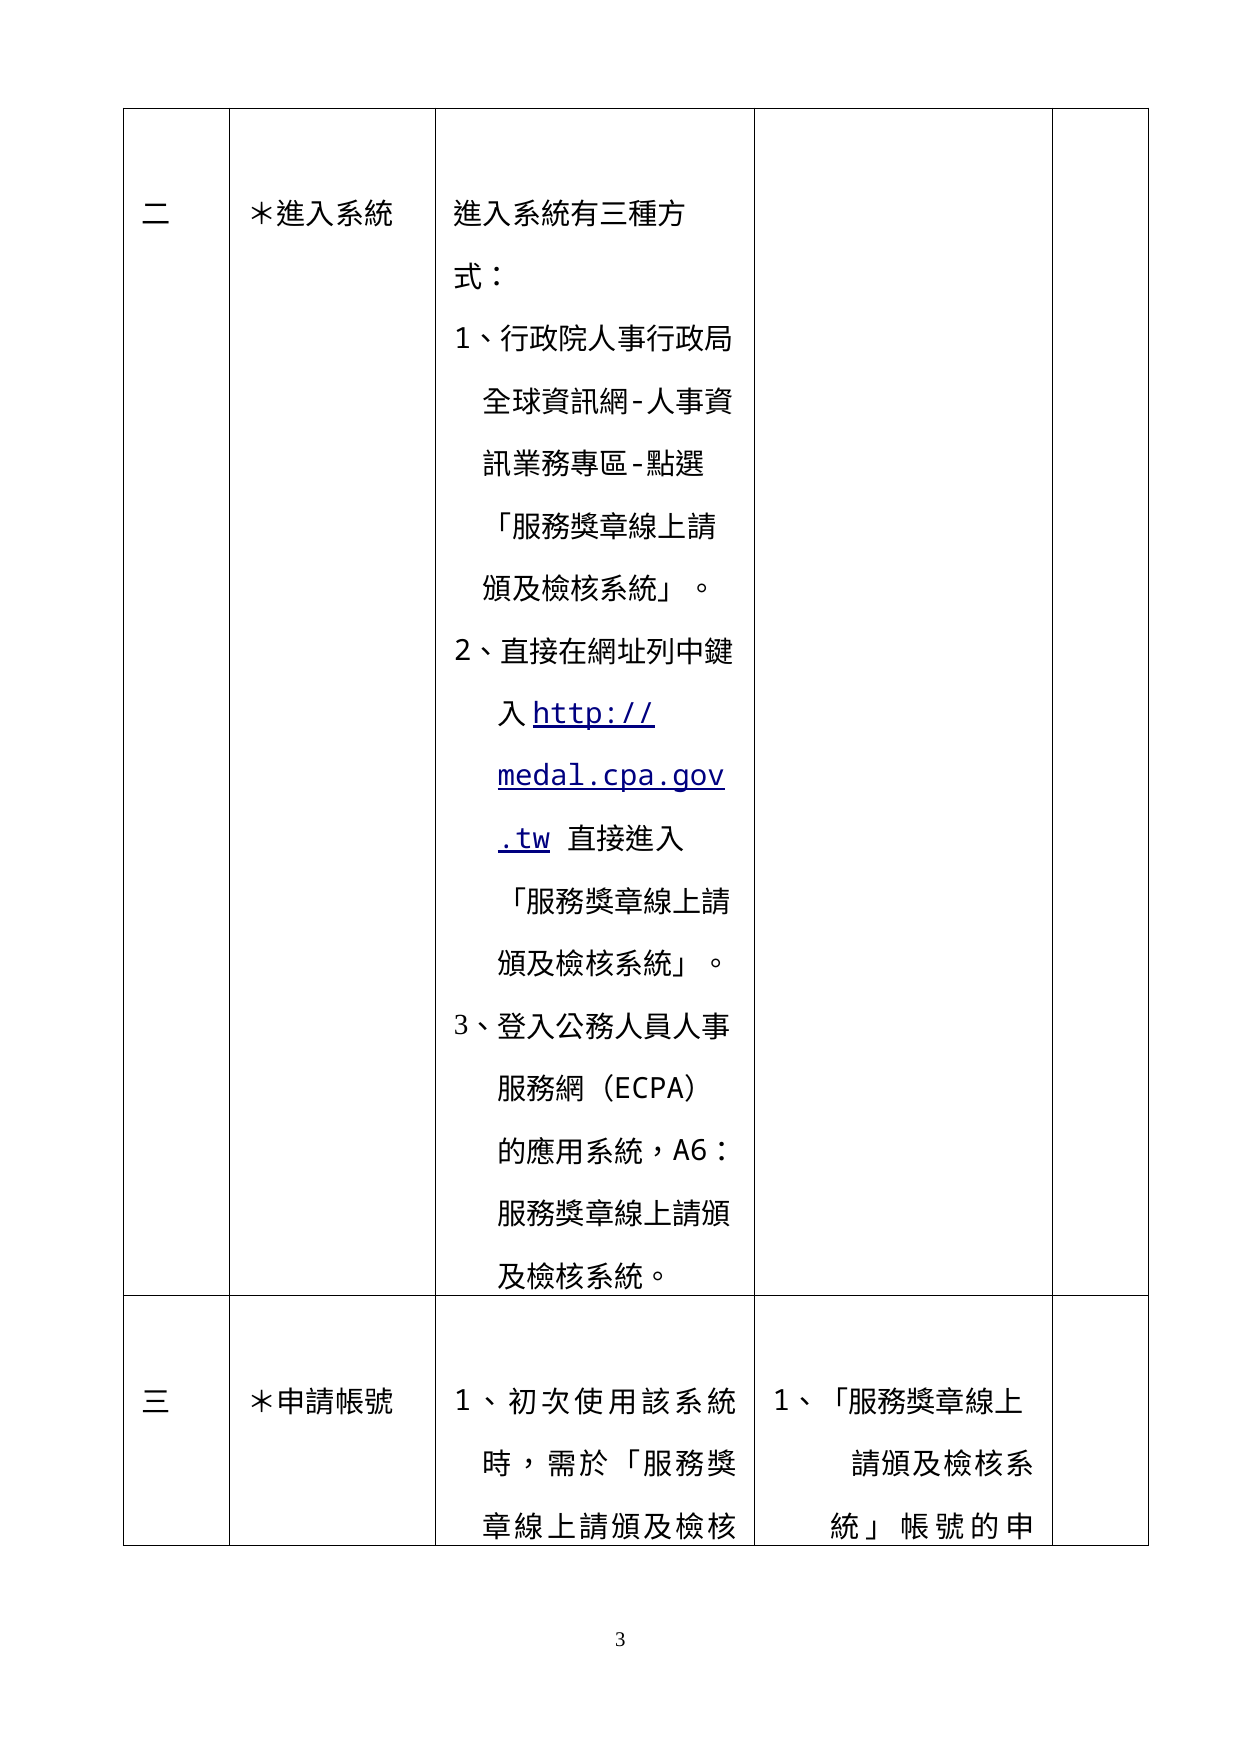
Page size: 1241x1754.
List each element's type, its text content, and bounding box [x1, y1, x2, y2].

table_cell ＊進入系統 [230, 109, 435, 1295]
table_cell [1053, 1296, 1148, 1545]
table_cell 三 [124, 1296, 229, 1545]
table_cell [1053, 109, 1148, 1295]
table_cell 1、初次使用該系統時，需於「服務獎章線上請頒及檢核 [436, 1296, 754, 1545]
table_cell 二 [124, 109, 229, 1295]
table_cell [755, 109, 1052, 1295]
table_cell 進入系統有三種方式： 1、行政院人事行政局全球資訊網-人事資訊業務專區-點選「服務獎章線上請頒及檢核系統」。 2、直接在網址列中鍵入http://medal.cpa.gov.tw 直接進入「服務獎章線上請頒及檢核系統」。 3、登入公務人員人事服務網（ECPA）的應用系統，A6：服務獎章線上請頒及檢核系統。 [436, 109, 754, 1295]
table_cell 1、「服務獎章線上 請頒及檢核系 統」帳號的申 [755, 1296, 1052, 1545]
table_cell ＊申請帳號 [230, 1296, 435, 1545]
